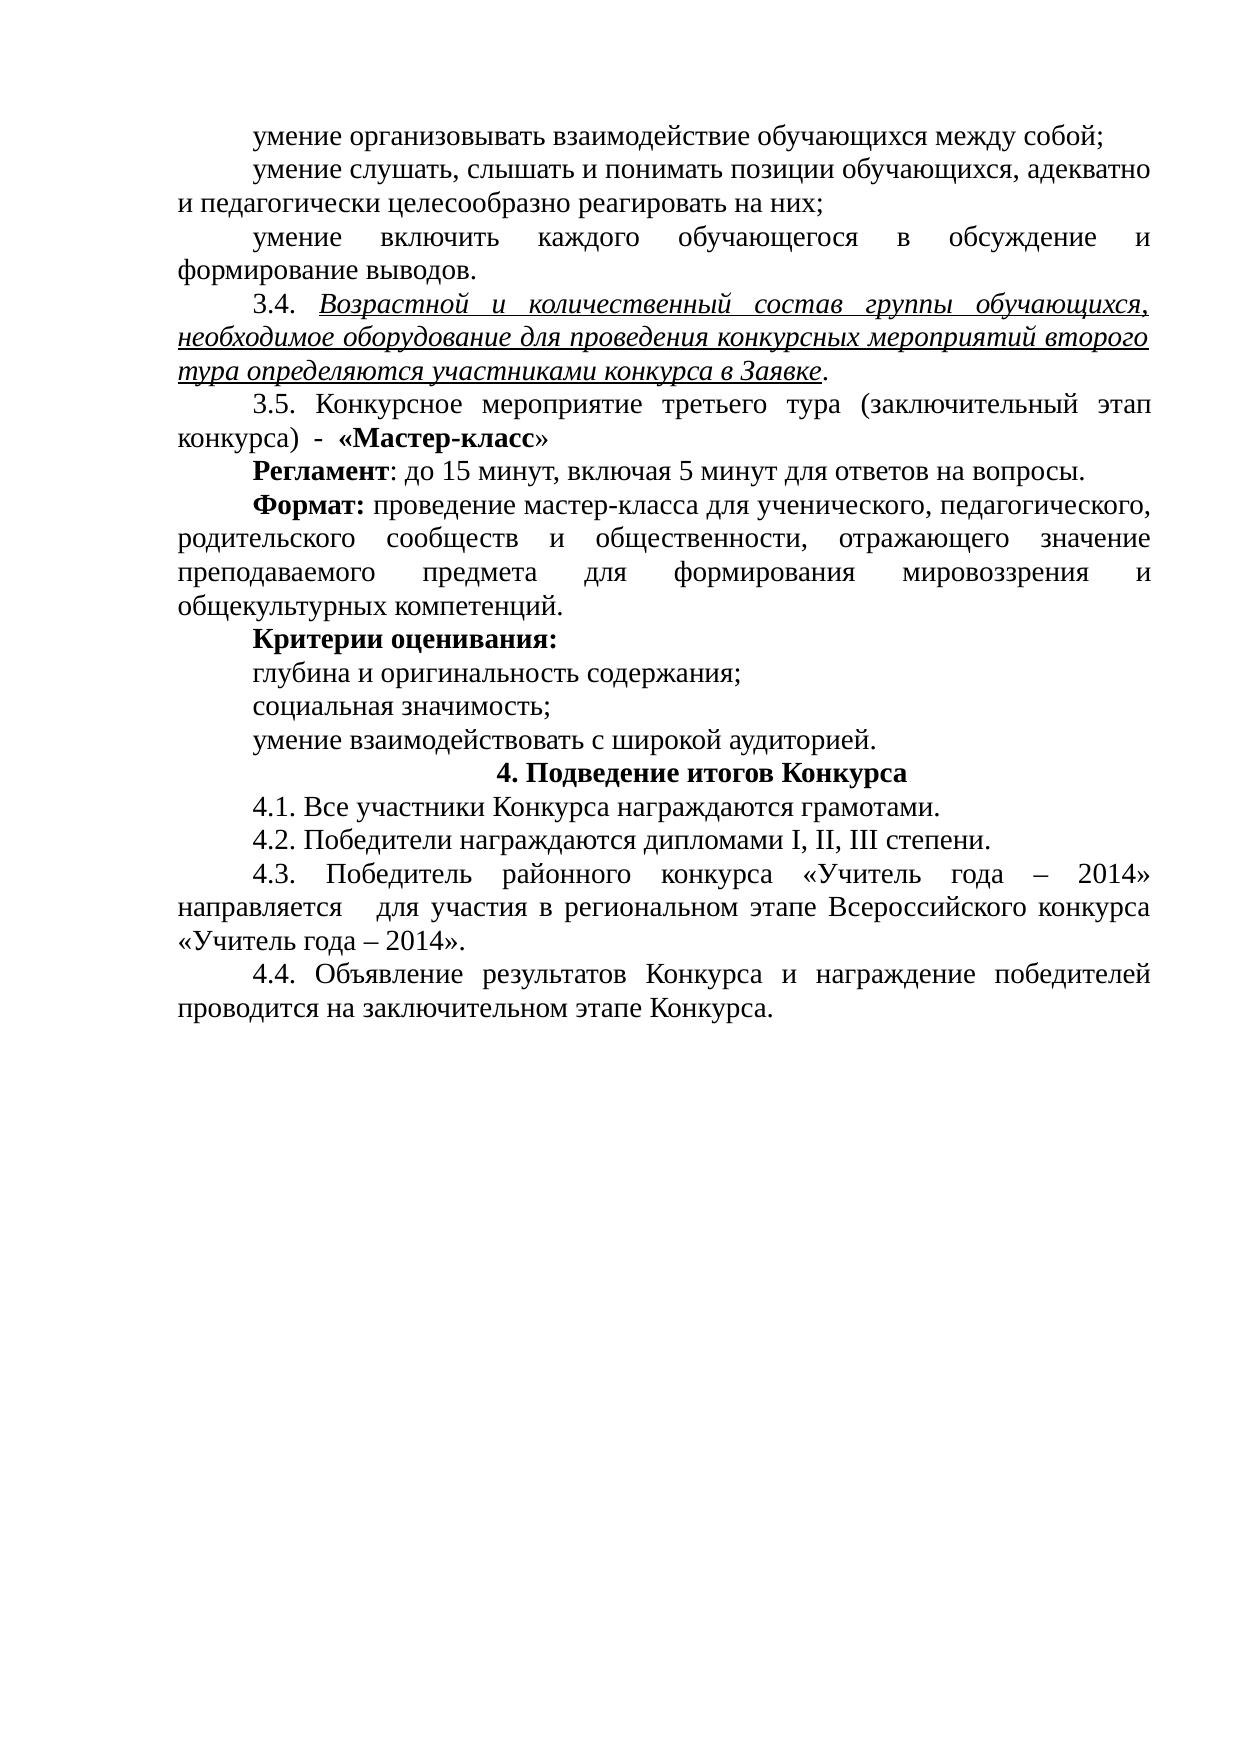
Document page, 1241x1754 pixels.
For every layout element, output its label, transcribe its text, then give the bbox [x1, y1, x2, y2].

text глубина и оригинальность содержания; [177, 655, 1152, 688]
text умение взаимодействовать с широкой аудиторией. [177, 722, 1152, 755]
text Формат: проведение мастер-класса для ученического, педагогического, родительского сообществ и общественности, отражающего значение преподаваемого предмета для формирования мировоззрения и общекультурных компетенций. [177, 487, 1152, 621]
text умение включить каждого обучающегося в обсуждение и формирование выводов. [177, 219, 1152, 286]
subtitle 4. Подведение итогов Конкурса [177, 755, 1152, 789]
text Критерии оценивания: [177, 621, 1152, 655]
text Регламент: до 15 минут, включая 5 минут для ответов на вопросы. [177, 453, 1152, 487]
text умение организовывать взаимодействие обучающихся между собой; [177, 118, 1152, 152]
text 4.4. Объявление результатов Конкурса и награждение победителей проводится на заключительном этапе Конкурса. [177, 957, 1152, 1024]
text 3.5. Конкурсное мероприятие третьего тура (заключительный этап конкурса) - «Мастер-класс» [177, 386, 1152, 453]
text умение слушать, слышать и понимать позиции обучающихся, адекватно и педагогически целесообразно реагировать на них; [177, 152, 1152, 219]
text 4.1. Все участники Конкурса награждаются грамотами. [177, 789, 1152, 822]
text социальная значимость; [177, 688, 1152, 722]
text 4.3. Победитель районного конкурса «Учитель года – 2014» направляется для участия в региональном этапе Всероссийского конкурса «Учитель года – 2014». [177, 856, 1152, 957]
text 3.4. Возрастной и количественный состав группы обучающихся, необходимое оборудование для проведения конкурсных мероприятий второго тура определяются участниками конкурса в Заявке. [177, 286, 1152, 386]
text 4.2. Победители награждаются дипломами I, II, III степени. [177, 822, 1152, 856]
